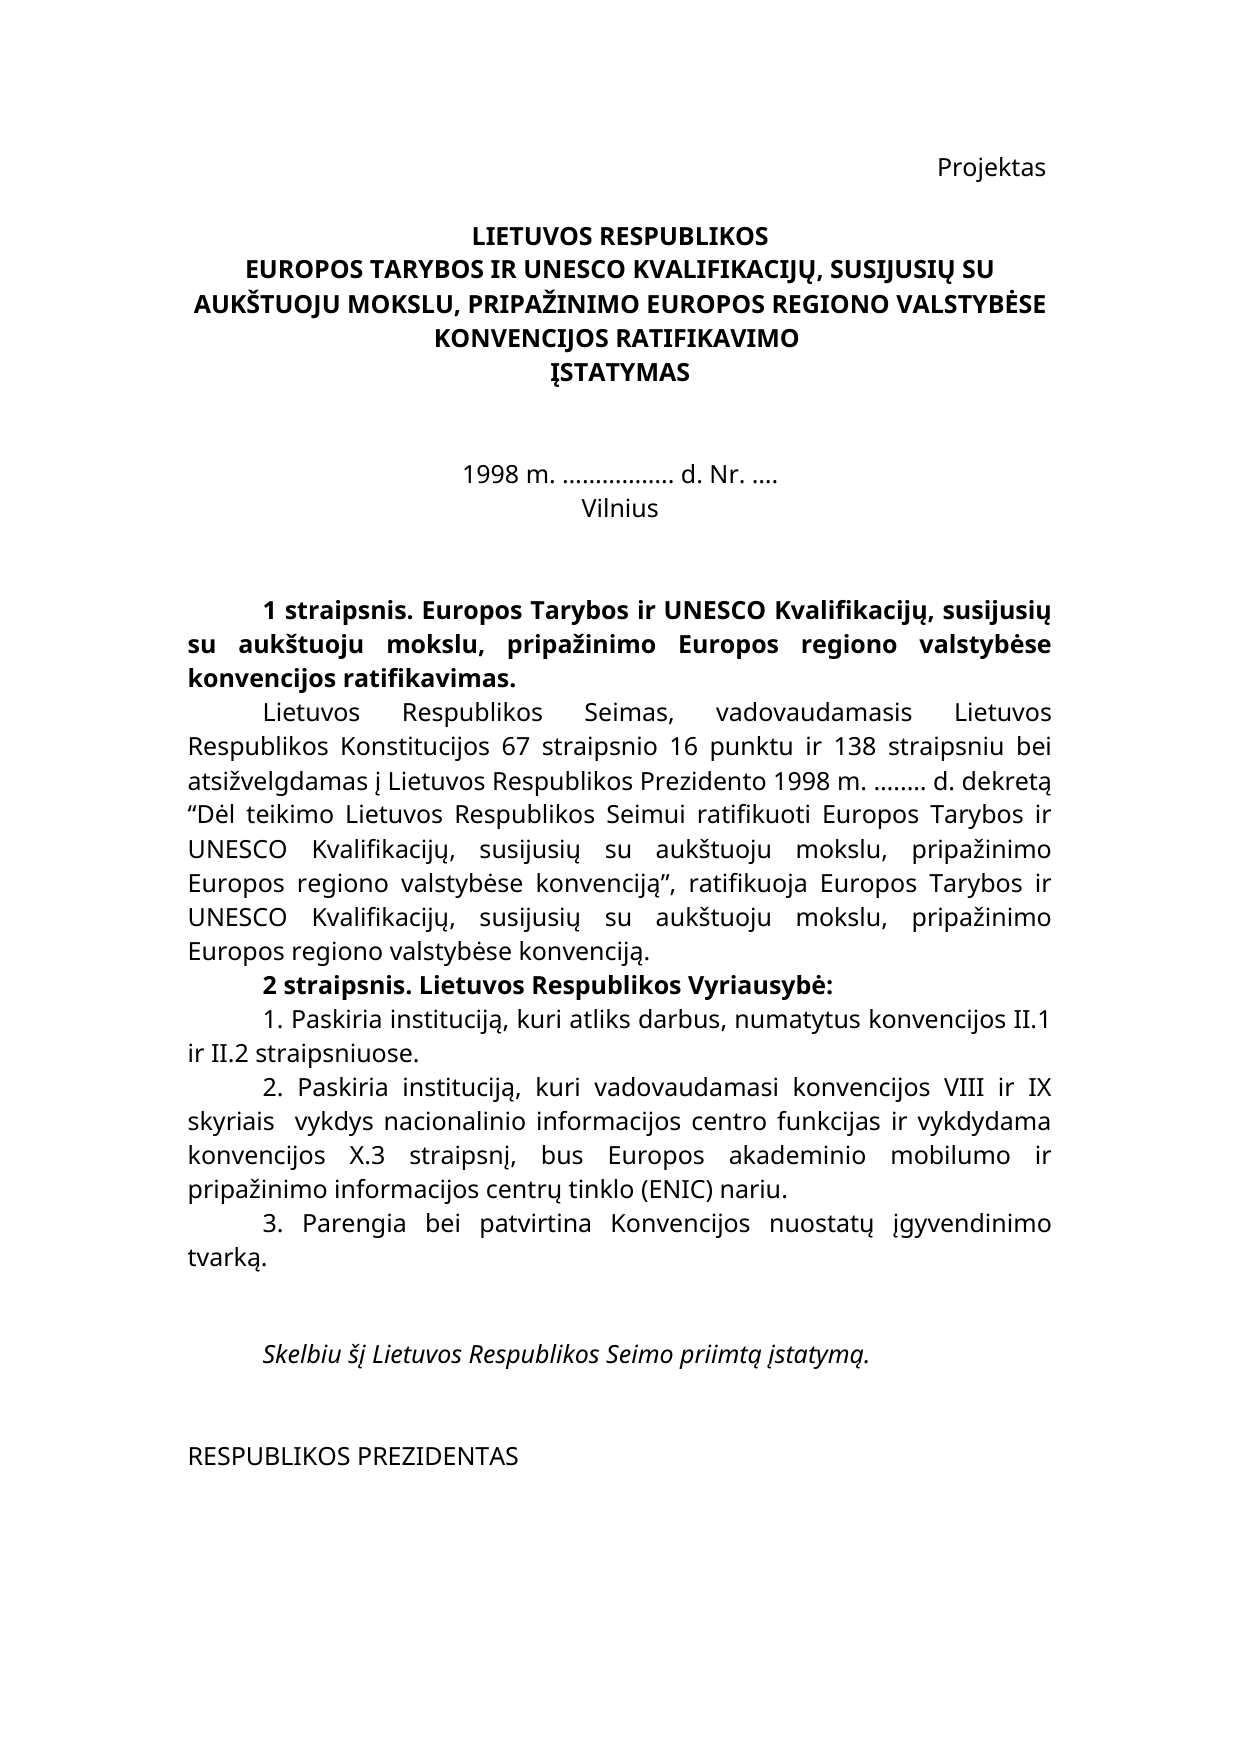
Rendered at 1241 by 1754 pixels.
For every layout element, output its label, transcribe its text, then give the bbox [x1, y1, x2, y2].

text 1. Paskiria instituciją, kuri atliks darbus, numatytus konvencijos II.1 ir II.2 straipsniuose. [187, 1002, 1053, 1070]
text 1998 m. …………….. d. Nr. …. [187, 457, 1053, 491]
text EUROPOS TARYBOS IR UNESCO KVALIFIKACIJŲ, SUSIJUSIŲ SU AUKŠTUOJU MOKSLU, PRIPAŽINIMO EUROPOS REGIONO VALSTYBĖSE KONVENCIJOS RATIFIKAVIMO [187, 252, 1053, 354]
text RESPUBLIKOS PREZIDENTAS [187, 1439, 1053, 1473]
text 2. Paskiria instituciją, kuri vadovaudamasi konvencijos VIII ir IX skyriais vykdys nacionalinio informacijos centro funkcijas ir vykdydama konvencijos X.3 straipsnį, bus Europos akademinio mobilumo ir pripažinimo informacijos centrų tinklo (ENIC) nariu. [187, 1070, 1053, 1206]
text Projektas [187, 150, 1053, 184]
text Skelbiu šį Lietuvos Respublikos Seimo priimtą įstatymą. [187, 1337, 1053, 1371]
text LIETUVOS RESPUBLIKOS [187, 218, 1053, 252]
text ĮSTATYMAS [187, 354, 1053, 388]
text 2 straipsnis. Lietuvos Respublikos Vyriausybė: [187, 967, 1053, 1002]
text 1 straipsnis. Europos Tarybos ir UNESCO Kvalifikacijų, susijusių su aukštuoju mokslu, pripažinimo Europos regiono valstybėse konvencijos ratifikavimas. [187, 593, 1053, 695]
text Lietuvos Respublikos Seimas, vadovaudamasis Lietuvos Respublikos Konstitucijos 67 straipsnio 16 punktu ir 138 straipsniu bei atsižvelgdamas į Lietuvos Respublikos Prezidento 1998 m. …..… d. dekretą “Dėl teikimo Lietuvos Respublikos Seimui ratifikuoti Europos Tarybos ir UNESCO Kvalifikacijų, susijusių su aukštuoju mokslu, pripažinimo Europos regiono valstybėse konvenciją”, ratifikuoja Europos Tarybos ir UNESCO Kvalifikacijų, susijusių su aukštuoju mokslu, pripažinimo Europos regiono valstybėse konvenciją. [187, 695, 1053, 967]
text Vilnius [187, 491, 1053, 525]
text 3. Parengia bei patvirtina Konvencijos nuostatų įgyvendinimo tvarką. [187, 1206, 1053, 1274]
